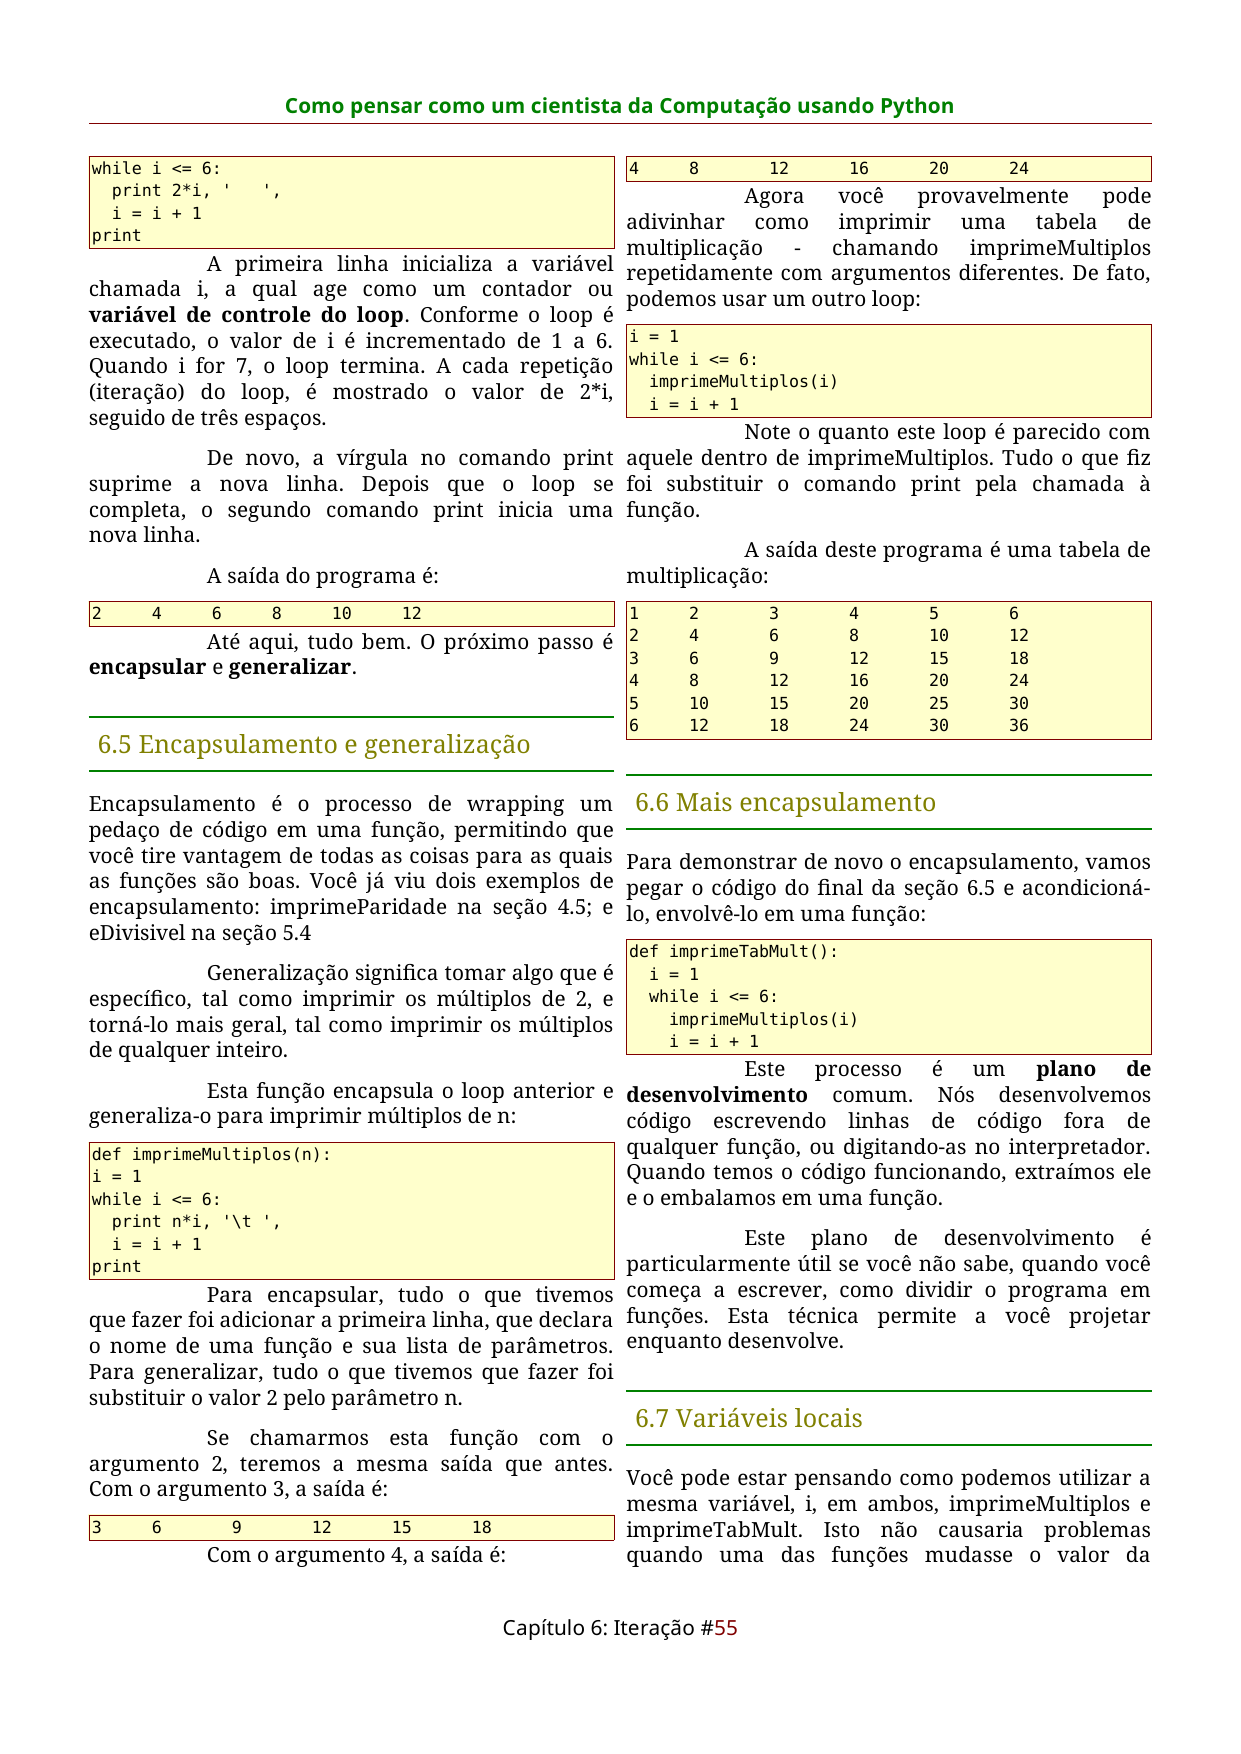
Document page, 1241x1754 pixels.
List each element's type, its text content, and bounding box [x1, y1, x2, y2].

text 2 4 6 8 10 12 [627, 623, 1151, 646]
text while i <= 6: [90, 1187, 614, 1209]
text i = 1 [627, 961, 1151, 984]
subtitle 6.5 Encapsulamento e generalização [88, 717, 614, 772]
text print n*i, '\t ', [90, 1209, 614, 1232]
text Agora você provavelmente pode adivinhar como imprimir uma tabela de multiplicação - chamando imprimeMultiplos repetidamente com argumentos diferentes. De fato, podemos usar um outro loop: [626, 182, 1152, 312]
text De novo, a vírgula no comando print suprime a nova linha. Depois que o loop se completa, o segundo comando print inicia uma nova linha. [88, 443, 614, 549]
text 3 6 9 12 15 18 [90, 1516, 614, 1540]
text def imprimeTabMult(): [627, 940, 1151, 961]
text Encapsulamento é o processo de wrapping um pedaço de código em uma função, permitindo que você tire vantagem de todas as coisas para as quais as funções são boas. Você já viu dois exemplos de encapsulamento: imprimeParidade na seção 4.5; e eDivisivel na seção 5.4 [88, 789, 614, 946]
text 4 8 12 16 20 24 [627, 157, 1151, 181]
text def imprimeMultiplos(n): [90, 1143, 614, 1164]
text 5 10 15 20 25 30 [627, 691, 1151, 713]
text Note o quanto este loop é parecido com aquele dentro de imprimeMultiplos. Tudo o que fiz foi substituir o comando print pela chamada à função. [626, 418, 1152, 523]
text A saída deste programa é uma tabela de multiplicação: [626, 535, 1152, 589]
text Até aqui, tudo bem. O próximo passo é encapsular e generalizar. [88, 627, 614, 681]
text while i <= 6: [627, 984, 1151, 1006]
text Para demonstrar de novo o encapsulamento, vamos pegar o código do final da seção 6.5 e acondicioná-lo, envolvê-lo em uma função: [626, 847, 1152, 927]
text i = i + 1 [627, 392, 1151, 417]
text while i <= 6: [627, 347, 1151, 369]
text Esta função encapsula o loop anterior e generaliza-o para imprimir múltiplos de n: [88, 1076, 614, 1130]
text Você pode estar pensando como podemos utilizar a mesma variável, i, em ambos, imprimeMultiplos e imprimeTabMult. Isto não causaria problemas quando uma das funções mudasse o valor da [626, 1463, 1152, 1569]
text print 2*i, ' ', [90, 178, 614, 201]
text Com o argumento 4, a saída é: [88, 1540, 614, 1569]
text print [90, 223, 614, 248]
text A primeira linha inicializa a variável chamada i, a qual age como um contador ou variável de controle do loop. Conforme o loop é executado, o valor de i é incrementado de 1 a 6. Quando i for 7, o loop termina. A cada repetição (iteração) do loop, é mostrado o valor de 2*i, seguido de três espaços. [88, 248, 614, 431]
text i = 1 [90, 1164, 614, 1187]
text print [90, 1254, 614, 1279]
text 6 12 18 24 30 36 [627, 713, 1151, 739]
text Para encapsular, tudo o que tivemos que fazer foi adicionar a primeira linha, que declara o nome de uma função e sua lista de parâmetros. Para generalizar, tudo o que tivemos que fazer foi substituir o valor 2 pelo parâmetro n. [88, 1279, 614, 1411]
text 3 6 9 12 15 18 [627, 646, 1151, 668]
text imprimeMultiplos(i) [627, 369, 1151, 392]
text i = 1 [627, 325, 1151, 347]
text Este plano de desenvolvimento é particularmente útil se você não sabe, quando você começa a escrever, como dividir o programa em funções. Esta técnica permite a você projetar enquanto desenvolve. [626, 1223, 1152, 1355]
text Generalização significa tomar algo que é específico, tal como imprimir os múltiplos de 2, e torná-lo mais geral, tal como imprimir os múltiplos de qualquer inteiro. [88, 958, 614, 1064]
text i = i + 1 [627, 1029, 1151, 1054]
text A saída do programa é: [88, 561, 614, 589]
text 2 4 6 8 10 12 [90, 602, 614, 626]
text 4 8 12 16 20 24 [627, 668, 1151, 691]
text while i <= 6: [90, 157, 614, 178]
text Se chamarmos esta função com o argumento 2, teremos a mesma saída que antes. Com o argumento 3, a saída é: [88, 1423, 614, 1503]
text Este processo é um plano de desenvolvimento comum. Nós desenvolvemos código escrevendo linhas de código fora de qualquer função, ou digitando-as no interpretador. Quando temos o código funcionando, extraímos ele e o embalamos em uma função. [626, 1055, 1152, 1212]
text i = i + 1 [90, 201, 614, 223]
text 1 2 3 4 5 6 [627, 602, 1151, 623]
subtitle 6.7 Variáveis locais [626, 1392, 1152, 1444]
text imprimeMultiplos(i) [627, 1006, 1151, 1029]
text i = i + 1 [90, 1232, 614, 1254]
subtitle 6.6 Mais encapsulamento [626, 776, 1152, 828]
